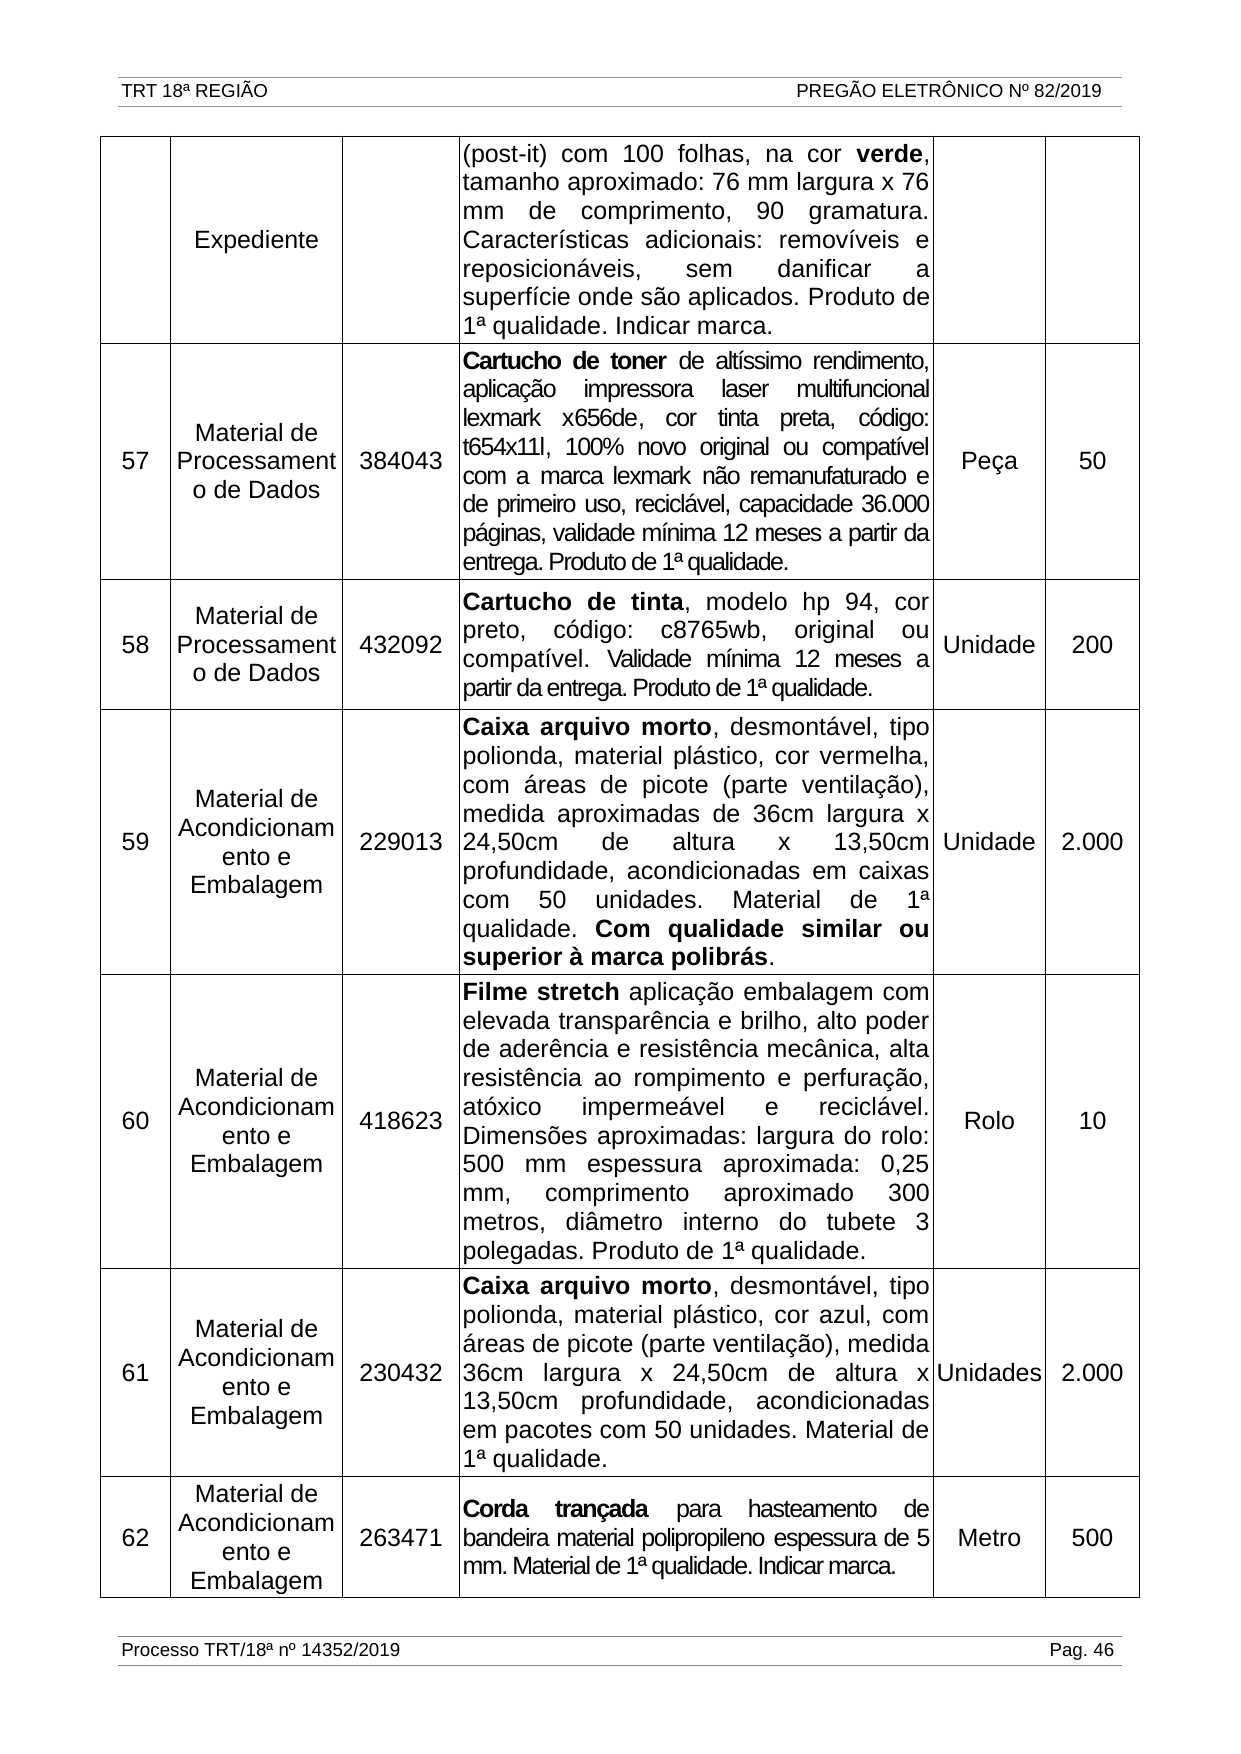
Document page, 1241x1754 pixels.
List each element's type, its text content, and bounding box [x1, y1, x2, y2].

table_cell Caixa arquivo morto, desmontável, tipo polionda, material plástico, cor vermelha, com áreas de picote (parte ventilação), medida aproximadas de 36cm largura x 24,50cm de altura x 13,50cm profundidade, acondicionadas em caixas com 50 unidades. Material de 1ª qualidade. Com qualidade similar ou superior à marca polibrás. [460, 710, 933, 974]
table_cell Material de Acondicionamento e Embalagem [171, 1269, 342, 1476]
table_cell 10 [1046, 975, 1139, 1267]
table_cell Rolo [934, 975, 1045, 1267]
table_cell Material de Processamento de Dados [171, 344, 342, 579]
table_cell Material de Processamento de Dados [171, 580, 342, 709]
table_cell Cartucho de toner de altíssimo rendimento, aplicação impressora laser multifuncional lexmark x656de, cor tinta preta, código: t654x11l, 100% novo original ou compatível com a marca lexmark não remanufaturado e de primeiro uso, reciclável, capacidade 36.000 páginas, validade mínima 12 meses a partir da entrega. Produto de 1ª qualidade. [460, 344, 933, 579]
table_cell 2.000 [1046, 1269, 1139, 1476]
table_cell 384043 [343, 344, 459, 579]
table_cell Material de Acondicionamento e Embalagem [171, 975, 342, 1267]
table_cell Expediente [171, 137, 342, 343]
table_cell 59 [101, 710, 170, 974]
table_cell 418623 [343, 975, 459, 1267]
table_cell Peça [934, 344, 1045, 579]
table_cell Unidades [934, 1269, 1045, 1476]
table_cell Metro [934, 1477, 1045, 1597]
table_cell 50 [1046, 344, 1139, 579]
table_cell 230432 [343, 1269, 459, 1476]
table_cell Material de Acondicionamento e Embalagem [171, 710, 342, 974]
table_cell 2.000 [1046, 710, 1139, 974]
table_cell Unidade [934, 710, 1045, 974]
table_cell Cartucho de tinta, modelo hp 94, cor preto, código: c8765wb, original ou compatível. Validade mínima 12 meses a partir da entrega. Produto de 1ª qualidade. [460, 580, 933, 709]
table_cell 58 [101, 580, 170, 709]
table_cell 200 [1046, 580, 1139, 709]
table_cell [1046, 137, 1139, 343]
table_cell 60 [101, 975, 170, 1267]
table_cell 61 [101, 1269, 170, 1476]
table_cell Caixa arquivo morto, desmontável, tipo polionda, material plástico, cor azul, com áreas de picote (parte ventilação), medida 36cm largura x 24,50cm de altura x 13,50cm profundidade, acondicionadas em pacotes com 50 unidades. Material de 1ª qualidade. [460, 1269, 933, 1476]
table_cell Material de Acondicionamento e Embalagem [171, 1477, 342, 1597]
table_cell Filme stretch aplicação embalagem com elevada transparência e brilho, alto poder de aderência e resistência mecânica, alta resistência ao rompimento e perfuração, atóxico impermeável e reciclável. Dimensões aproximadas: largura do rolo: 500 mm espessura aproximada: 0,25 mm, comprimento aproximado 300 metros, diâmetro interno do tubete 3 polegadas. Produto de 1ª qualidade. [460, 975, 933, 1267]
table_cell 432092 [343, 580, 459, 709]
table_cell 500 [1046, 1477, 1139, 1597]
table_cell 229013 [343, 710, 459, 974]
table_cell Corda trançada para hasteamento de bandeira material polipropileno espessura de 5 mm. Material de 1ª qualidade. Indicar marca. [460, 1477, 933, 1597]
table_cell [343, 137, 459, 343]
table_cell [101, 137, 170, 343]
table_cell [934, 137, 1045, 343]
table_cell (post-it) com 100 folhas, na cor verde, tamanho aproximado: 76 mm largura x 76 mm de comprimento, 90 gramatura. Características adicionais: removíveis e reposicionáveis, sem danificar a superfície onde são aplicados. Produto de 1ª qualidade. Indicar marca. [460, 137, 933, 343]
table_cell Unidade [934, 580, 1045, 709]
table_cell 62 [101, 1477, 170, 1597]
table_cell 57 [101, 344, 170, 579]
table_cell 263471 [343, 1477, 459, 1597]
